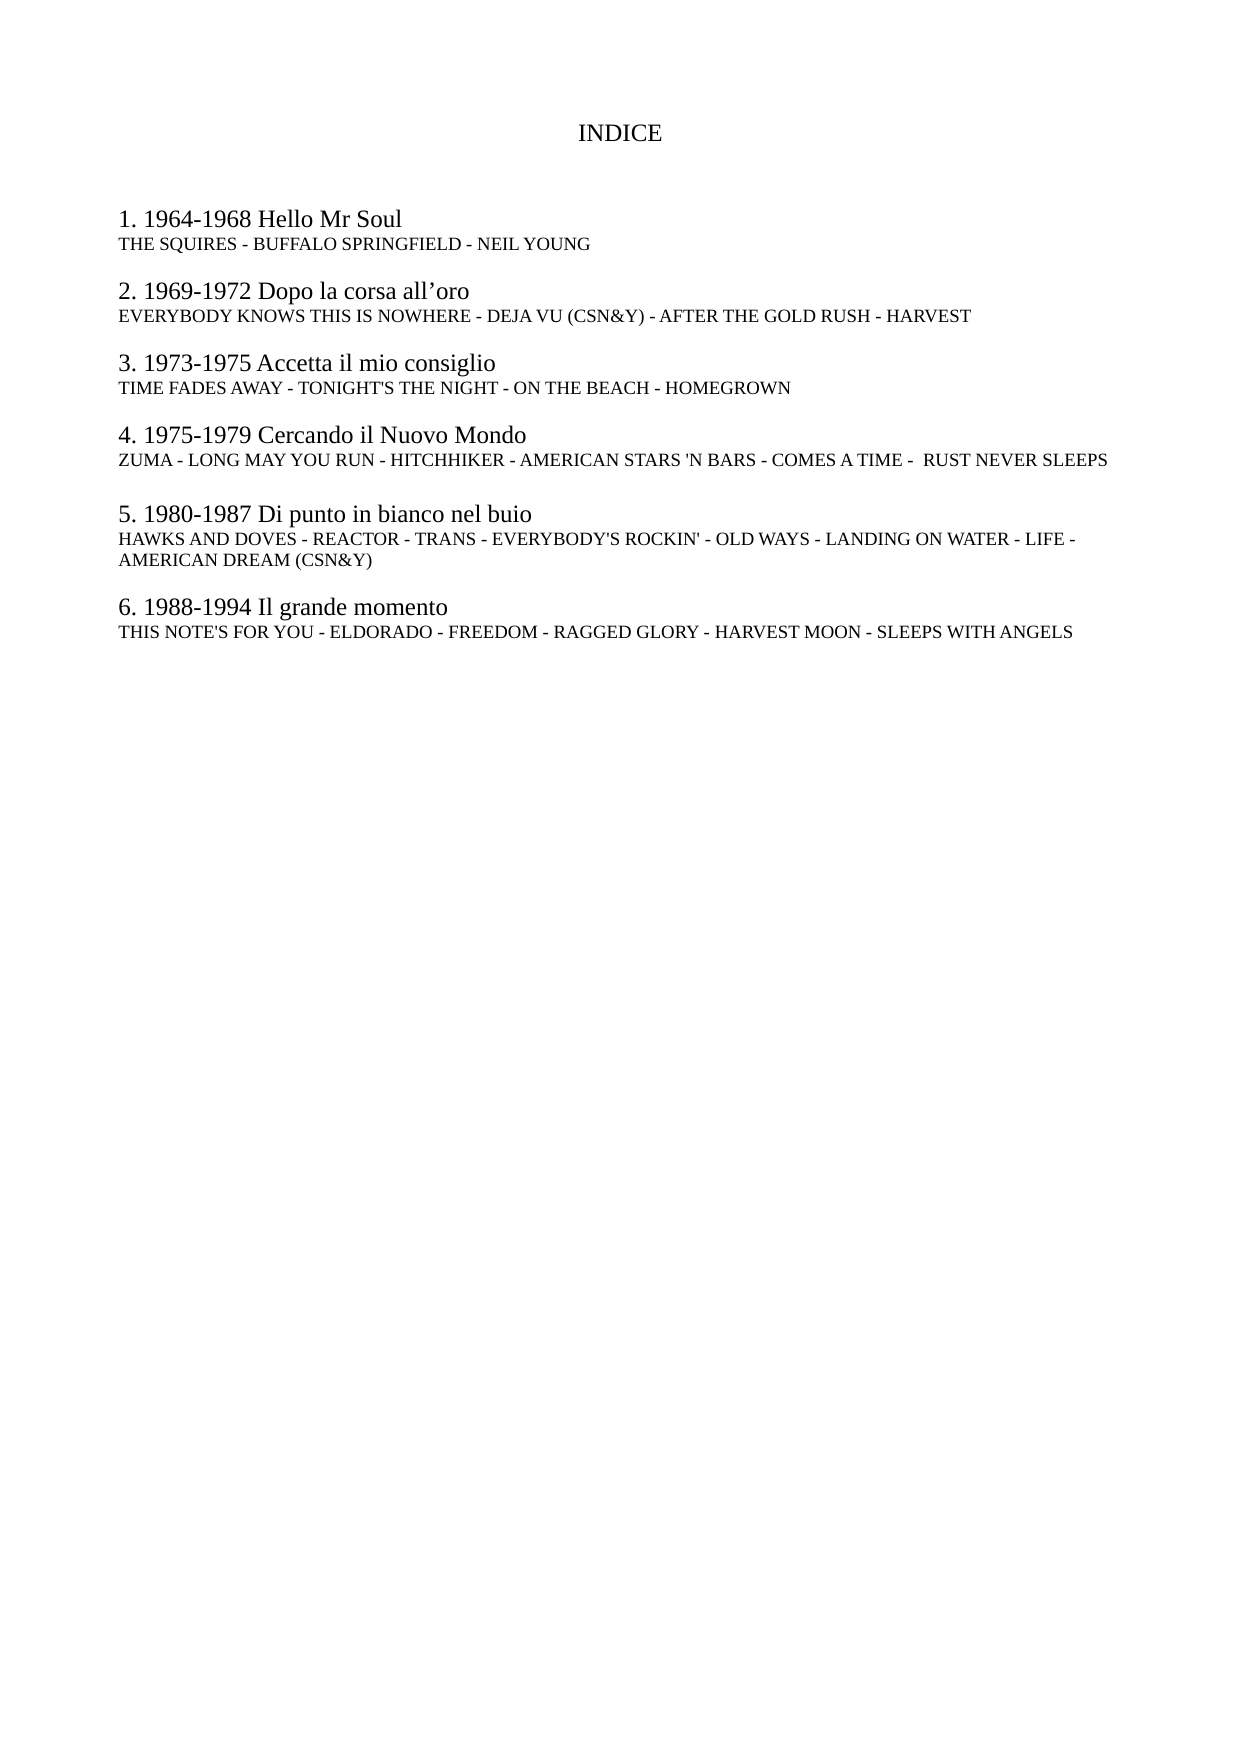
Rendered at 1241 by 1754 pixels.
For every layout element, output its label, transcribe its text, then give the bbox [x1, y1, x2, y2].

subtitle 2. 1969-1972 Dopo la corsa all’oro [118, 276, 1122, 305]
text EVERYBODY KNOWS THIS IS NOWHERE - DEJA VU (CSN&Y) - AFTER THE GOLD RUSH - HARVEST [118, 305, 1122, 327]
subtitle 3. 1973-1975 Accetta il mio consiglio [118, 348, 1122, 377]
text HAWKS AND DOVES - REACTOR - TRANS - EVERYBODY'S ROCKIN' - OLD WAYS - LANDING ON WATER - LIFE - AMERICAN DREAM (CSN&Y) [118, 528, 1122, 571]
text THE SQUIRES - BUFFALO SPRINGFIELD - NEIL YOUNG [118, 233, 1122, 255]
subtitle 4. 1975-1979 Cercando il Nuovo Mondo [118, 420, 1122, 449]
text ZUMA - LONG MAY YOU RUN - HITCHHIKER - AMERICAN STARS 'N BARS - COMES A TIME - RUST NEVER SLEEPS [118, 449, 1122, 470]
text TIME FADES AWAY - TONIGHT'S THE NIGHT - ON THE BEACH - HOMEGROWN [118, 377, 1122, 398]
text THIS NOTE'S FOR YOU - ELDORADO - FREEDOM - RAGGED GLORY - HARVEST MOON - SLEEPS WITH ANGELS [118, 621, 1122, 643]
subtitle 1. 1964-1968 Hello Mr Soul [118, 204, 1122, 233]
subtitle 6. 1988-1994 Il grande momento [118, 592, 1122, 621]
subtitle 5. 1980-1987 Di punto in bianco nel buio [118, 499, 1122, 528]
subtitle INDICE [118, 118, 1122, 147]
